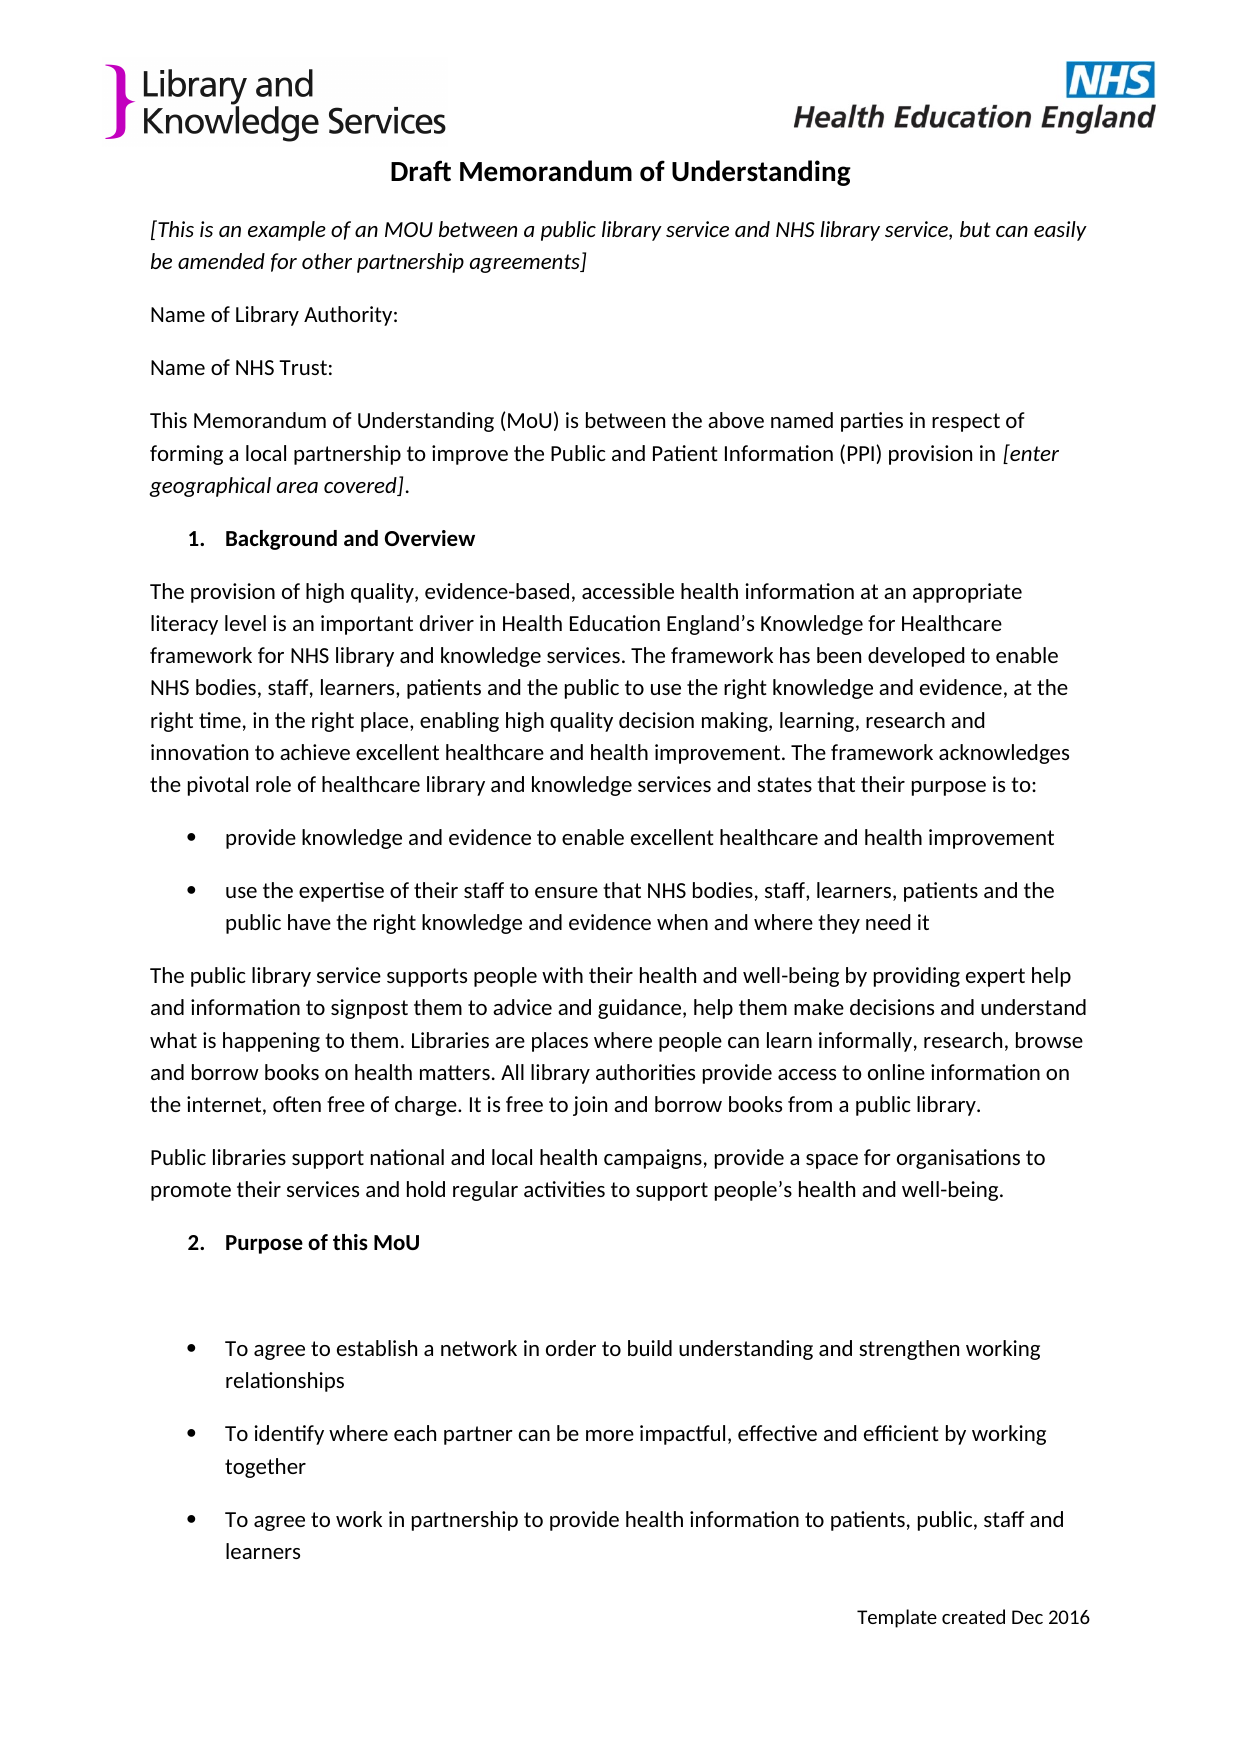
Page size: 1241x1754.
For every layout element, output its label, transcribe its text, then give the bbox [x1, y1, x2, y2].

text [This is an example of an MOU between a public library service and NHS library service, but can easily be amended for other partnership agreements] [150, 215, 1090, 276]
text This Memorandum of Understanding (MoU) is between the above named parties in respect of forming a local partnership to improve the Public and Patient Information (PPI) provision in [enter geographical area covered]. [150, 407, 1090, 499]
list To identify where each partner can be more impactful, effective and efficient by working together [187, 1419, 1090, 1480]
list To agree to establish a network in order to build understanding and strengthen working relationships [187, 1334, 1090, 1394]
list use the expertise of their staff to ensure that NHS bodies, staff, learners, patients and the public have the right knowledge and evidence when and where they need it [187, 876, 1090, 936]
text The public library service supports people with their health and well-being by providing expert help and information to signpost them to advice and guidance, help them make decisions and understand what is happening to them. Libraries are places where people can learn informally, research, browse and borrow books on health matters. All library authorities provide access to online information on the internet, often free of charge. It is free to join and borrow books from a public library. [150, 961, 1090, 1118]
text Name of NHS Trust: [150, 353, 1090, 382]
text Name of Library Authority: [150, 301, 1090, 328]
text Public libraries support national and local health campaigns, provide a space for organisations to promote their services and hold regular activities to support people’s health and well-being. [150, 1143, 1090, 1203]
list Purpose of this MoU [187, 1228, 1090, 1256]
list provide knowledge and evidence to enable excellent healthcare and health improvement [187, 823, 1090, 851]
text Draft Memorandum of Understanding [150, 153, 1090, 189]
list Background and Overview [187, 524, 1090, 552]
text The provision of high quality, evidence-based, accessible health information at an appropriate literacy level is an important driver in Health Education England’s Knowledge for Healthcare framework for NHS library and knowledge services. The framework has been developed to enable NHS bodies, staff, learners, patients and the public to use the right knowledge and evidence, at the right time, in the right place, enabling high quality decision making, learning, research and innovation to achieve excellent healthcare and health improvement. The framework acknowledges the pivotal role of healthcare library and knowledge services and states that their purpose is to: [150, 577, 1090, 798]
list To agree to work in partnership to provide health information to patients, public, staff and learners [187, 1505, 1090, 1565]
